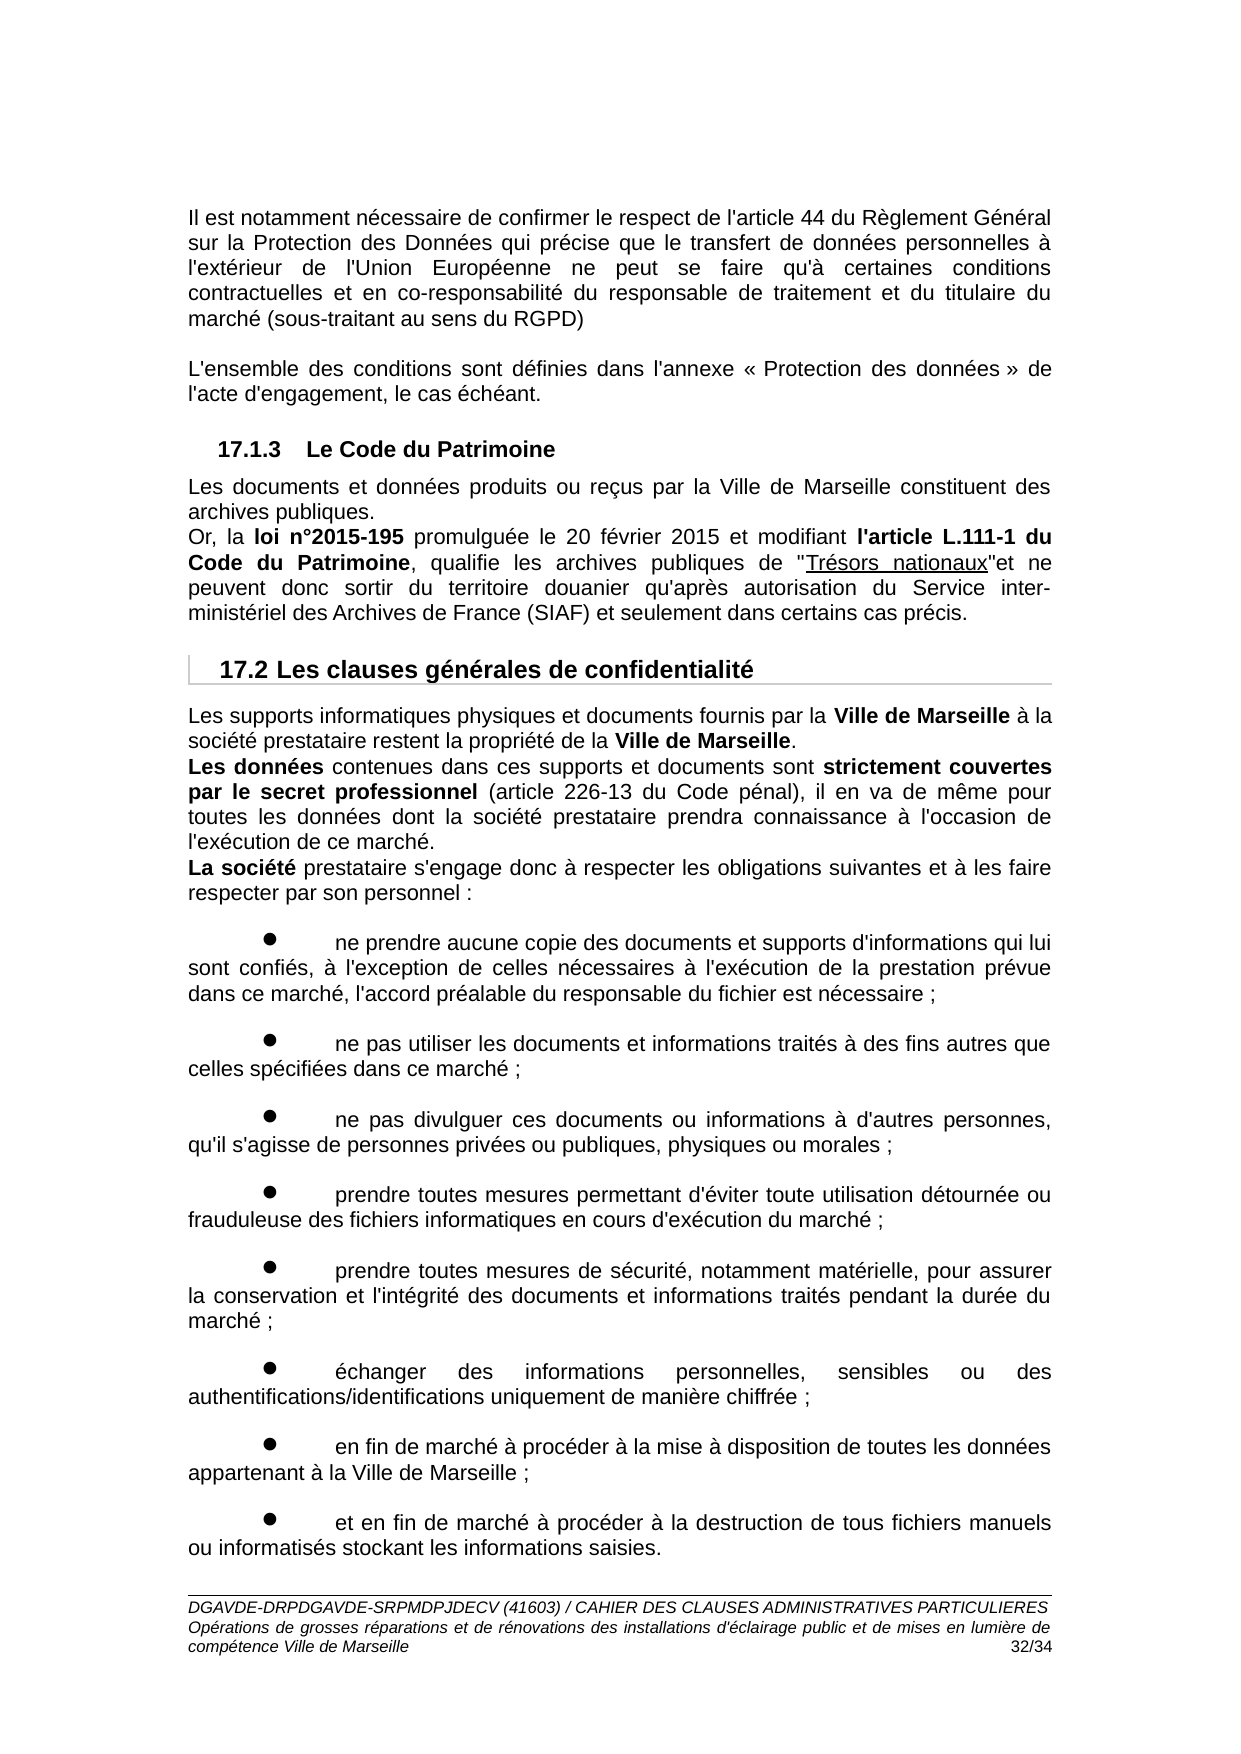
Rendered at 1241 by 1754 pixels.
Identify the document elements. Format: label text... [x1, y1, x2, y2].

text Les documents et données produits ou reçus par la Ville de Marseille constituent des archives publiques. [188, 474, 1052, 524]
subtitle Les clauses générales de confidentialité [188, 654, 1052, 683]
list ne pas utiliser les documents et informations traités à des fins autres que celles spécifiées dans ce marché ; [188, 1031, 1052, 1081]
list échanger des informations personnelles, sensibles ou des authentifications/identifications uniquement de manière chiffrée ; [188, 1358, 1052, 1409]
list ne prendre aucune copie des documents et supports d'informations qui lui sont confiés, à l'exception de celles nécessaires à l'exécution de la prestation prévue dans ce marché, l'accord préalable du responsable du fichier est nécessaire ; [188, 930, 1052, 1006]
text Or, la loi n°2015-195 promulguée le 20 février 2015 et modifiant l'article L.111-1 du Code du Patrimoine, qualifie les archives publiques de "Trésors nationaux"et ne peuvent donc sortir du territoire douanier qu'après autorisation du Service inter-ministériel des Archives de France (SIAF) et seulement dans certains cas précis. [188, 524, 1052, 625]
text Les données contenues dans ces supports et documents sont strictement couvertes par le secret professionnel (article 226-13 du Code pénal), il en va de même pour toutes les données dont la société prestataire prendra connaissance à l'occasion de l'exécution de ce marché. [188, 753, 1052, 854]
text Il est notamment nécessaire de confirmer le respect de l'article 44 du Règlement Général sur la Protection des Données qui précise que le transfert de données personnelles à l'extérieur de l'Union Européenne ne peut se faire qu'à certaines conditions contractuelles et en co-responsabilité du responsable de traitement et du titulaire du marché (sous-traitant au sens du RGPD) [188, 204, 1052, 331]
subtitle Le Code du Patrimoine [188, 436, 1052, 462]
list en fin de marché à procéder à la mise à disposition de toutes les données appartenant à la Ville de Marseille ; [188, 1434, 1052, 1484]
text L'ensemble des conditions sont définies dans l'annexe « Protection des données » de l'acte d'engagement, le cas échéant. [188, 356, 1052, 406]
text La société prestataire s'engage donc à respecter les obligations suivantes et à les faire respecter par son personnel : [188, 854, 1052, 905]
text Les supports informatiques physiques et documents fournis par la Ville de Marseille à la société prestataire restent la propriété de la Ville de Marseille. [188, 703, 1052, 753]
list ne pas divulguer ces documents ou informations à d'autres personnes, qu'il s'agisse de personnes privées ou publiques, physiques ou morales ; [188, 1106, 1052, 1157]
list prendre toutes mesures de sécurité, notamment matérielle, pour assurer la conservation et l'intégrité des documents et informations traités pendant la durée du marché ; [188, 1258, 1052, 1333]
list et en fin de marché à procéder à la destruction de tous fichiers manuels ou informatisés stockant les informations saisies. [188, 1510, 1052, 1560]
list prendre toutes mesures permettant d'éviter toute utilisation détournée ou frauduleuse des fichiers informatiques en cours d'exécution du marché ; [188, 1182, 1052, 1232]
